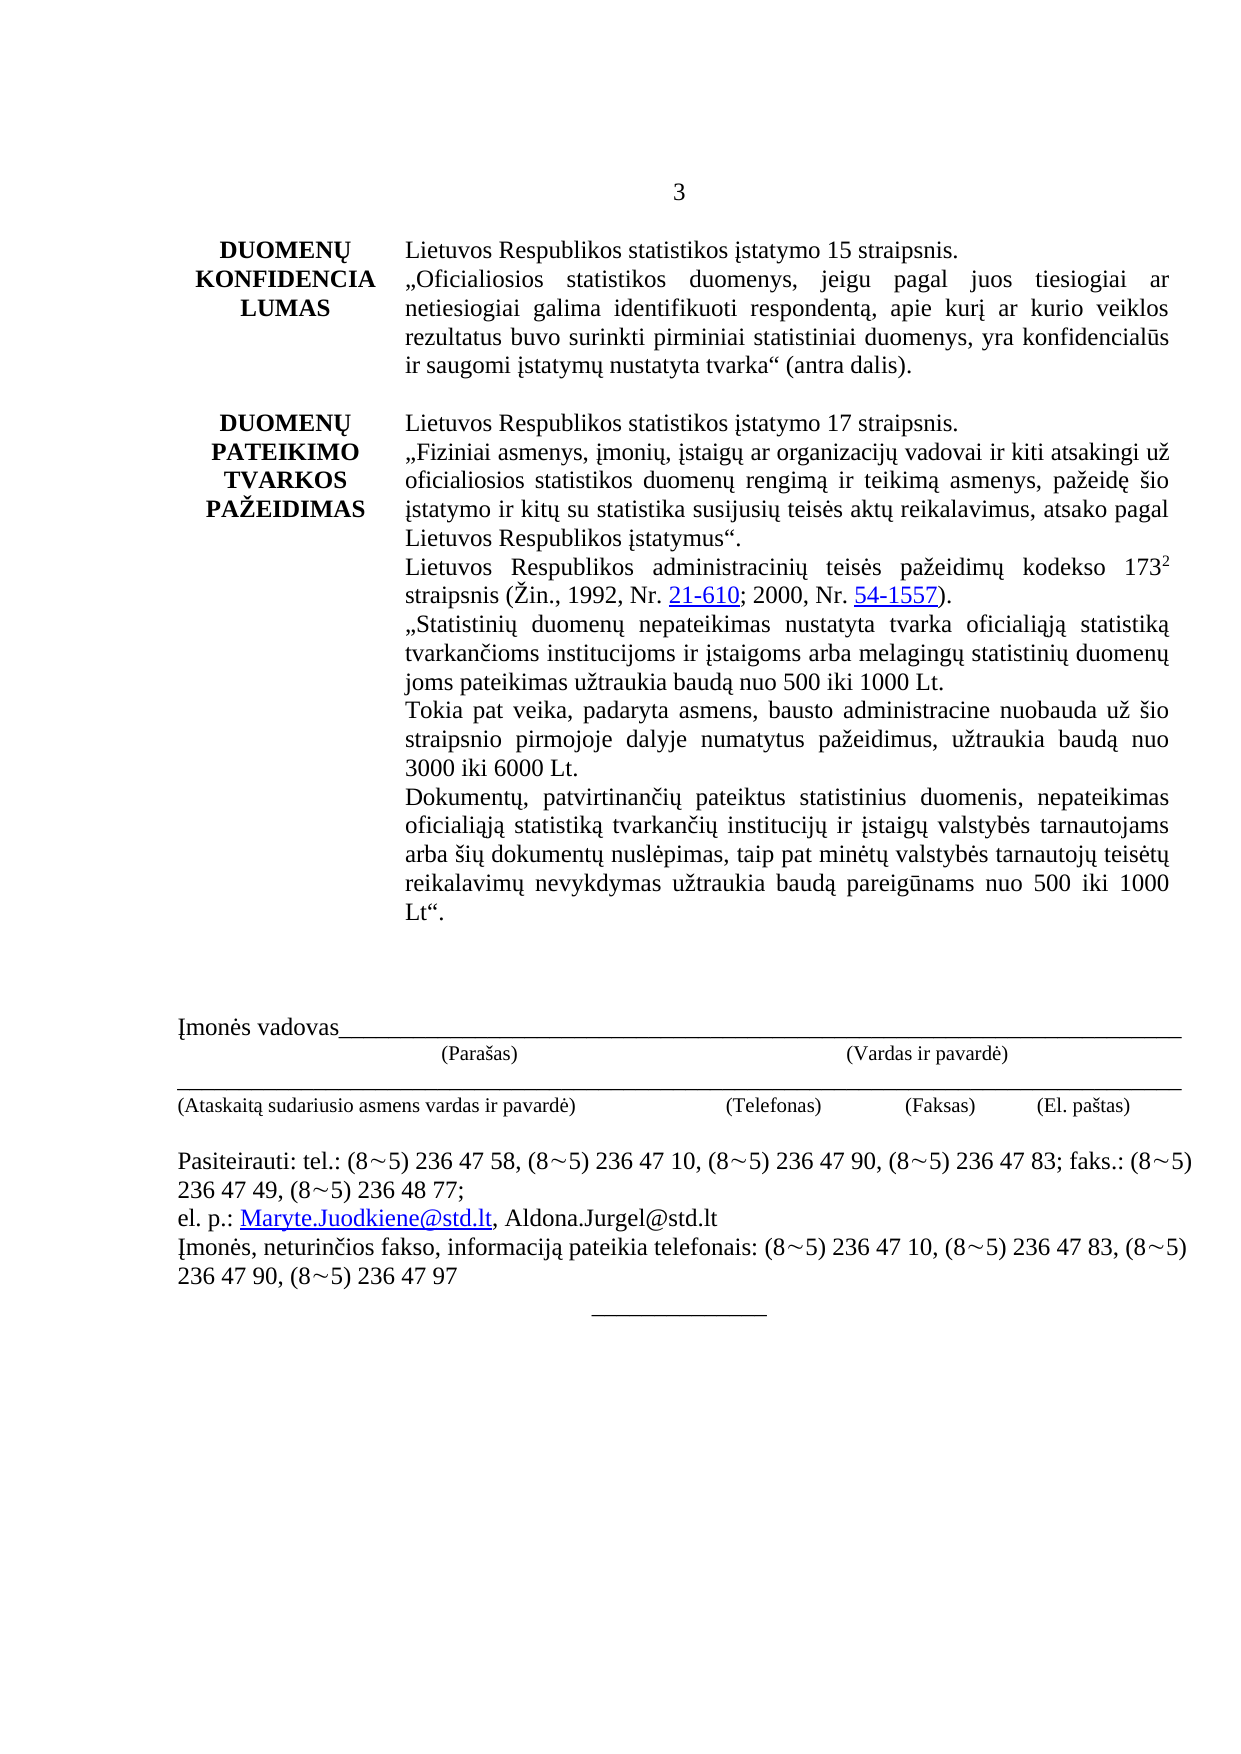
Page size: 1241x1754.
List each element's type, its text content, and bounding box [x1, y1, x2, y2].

table_cell DUOMENŲ KONFIDENCIALUMAS [177, 235, 393, 408]
text ______________ [177, 1290, 1181, 1318]
table_cell [394, 207, 1181, 235]
text (Ataskaitą sudariusio asmens vardas ir pavardė) (Telefonas) (Faksas) (El. paštas) [177, 1093, 1181, 1117]
text Įmonės vadovas [177, 1012, 1181, 1040]
text Pasiteirauti: tel.: (85) 236 47 58, (85) 236 47 10, (85) 236 47 90, (85) 236 47 83; faks.: (85) 236 47 49, (85) 236 48 77; el. p.: Maryte.Juodkiene@std.lt, Aldona.Jurgel@std.lt [177, 1146, 1196, 1232]
table_cell Lietuvos Respublikos statistikos įstatymo 17 straipsnis. „Fiziniai asmenys, įmonių, įstaigų ar organizacijų vadovai ir kiti atsakingi už oficialiosios statistikos duomenų rengimą ir teikimą asmenys, pažeidę šio įstatymo ir kitų su statistika susijusių teisės aktų reikalavimus, atsako pagal Lietuvos Respublikos įstatymus“. Lietuvos Respublikos administracinių teisės pažeidimų kodekso 1732 straipsnis (Žin., 1992, Nr. 21-610; 2000, Nr. 54-1557). „Statistinių duomenų nepateikimas nustatyta tvarka oficialiąją statistiką tvarkančioms institucijoms ir įstaigoms arba melagingų statistinių duomenų joms pateikimas užtraukia baudą nuo 500 iki 1000 Lt. Tokia pat veika, padaryta asmens, bausto administracine nuobauda už šio straipsnio pirmojoje dalyje numatytus pažeidimus, užtraukia baudą nuo 3000 iki 6000 Lt. Dokumentų, patvirtinančių pateiktus statistinius duomenis, nepateikimas oficialiąją statistiką tvarkančių institucijų ir įstaigų valstybės tarnautojams arba šių dokumentų nuslėpimas, taip pat minėtų valstybės tarnautojų teisėtų reikalavimų nevykdymas užtraukia baudą pareigūnams nuo 500 iki 1000 Lt“. [394, 408, 1181, 925]
table_cell DUOMENŲ PATEIKIMO TVARKOS PAŽEIDIMAS [177, 408, 393, 925]
table_cell Lietuvos Respublikos statistikos įstatymo 15 straipsnis. „Oficialiosios statistikos duomenys, jeigu pagal juos tiesiogiai ar netiesiogiai galima identifikuoti respondentą, apie kurį ar kurio veiklos rezultatus buvo surinkti pirminiai statistiniai duomenys, yra konfidencialūs ir saugomi įstatymų nustatyta tvarka“ (antra dalis). [394, 235, 1181, 408]
table_cell [177, 207, 393, 235]
text (Parašas) (Vardas ir pavardė) [177, 1040, 1181, 1064]
text Įmonės, neturinčios fakso, informaciją pateikia telefonais: (85) 236 47 10, (85) 236 47 83, (85) 236 47 90, (85) 236 47 97 [177, 1232, 1196, 1290]
